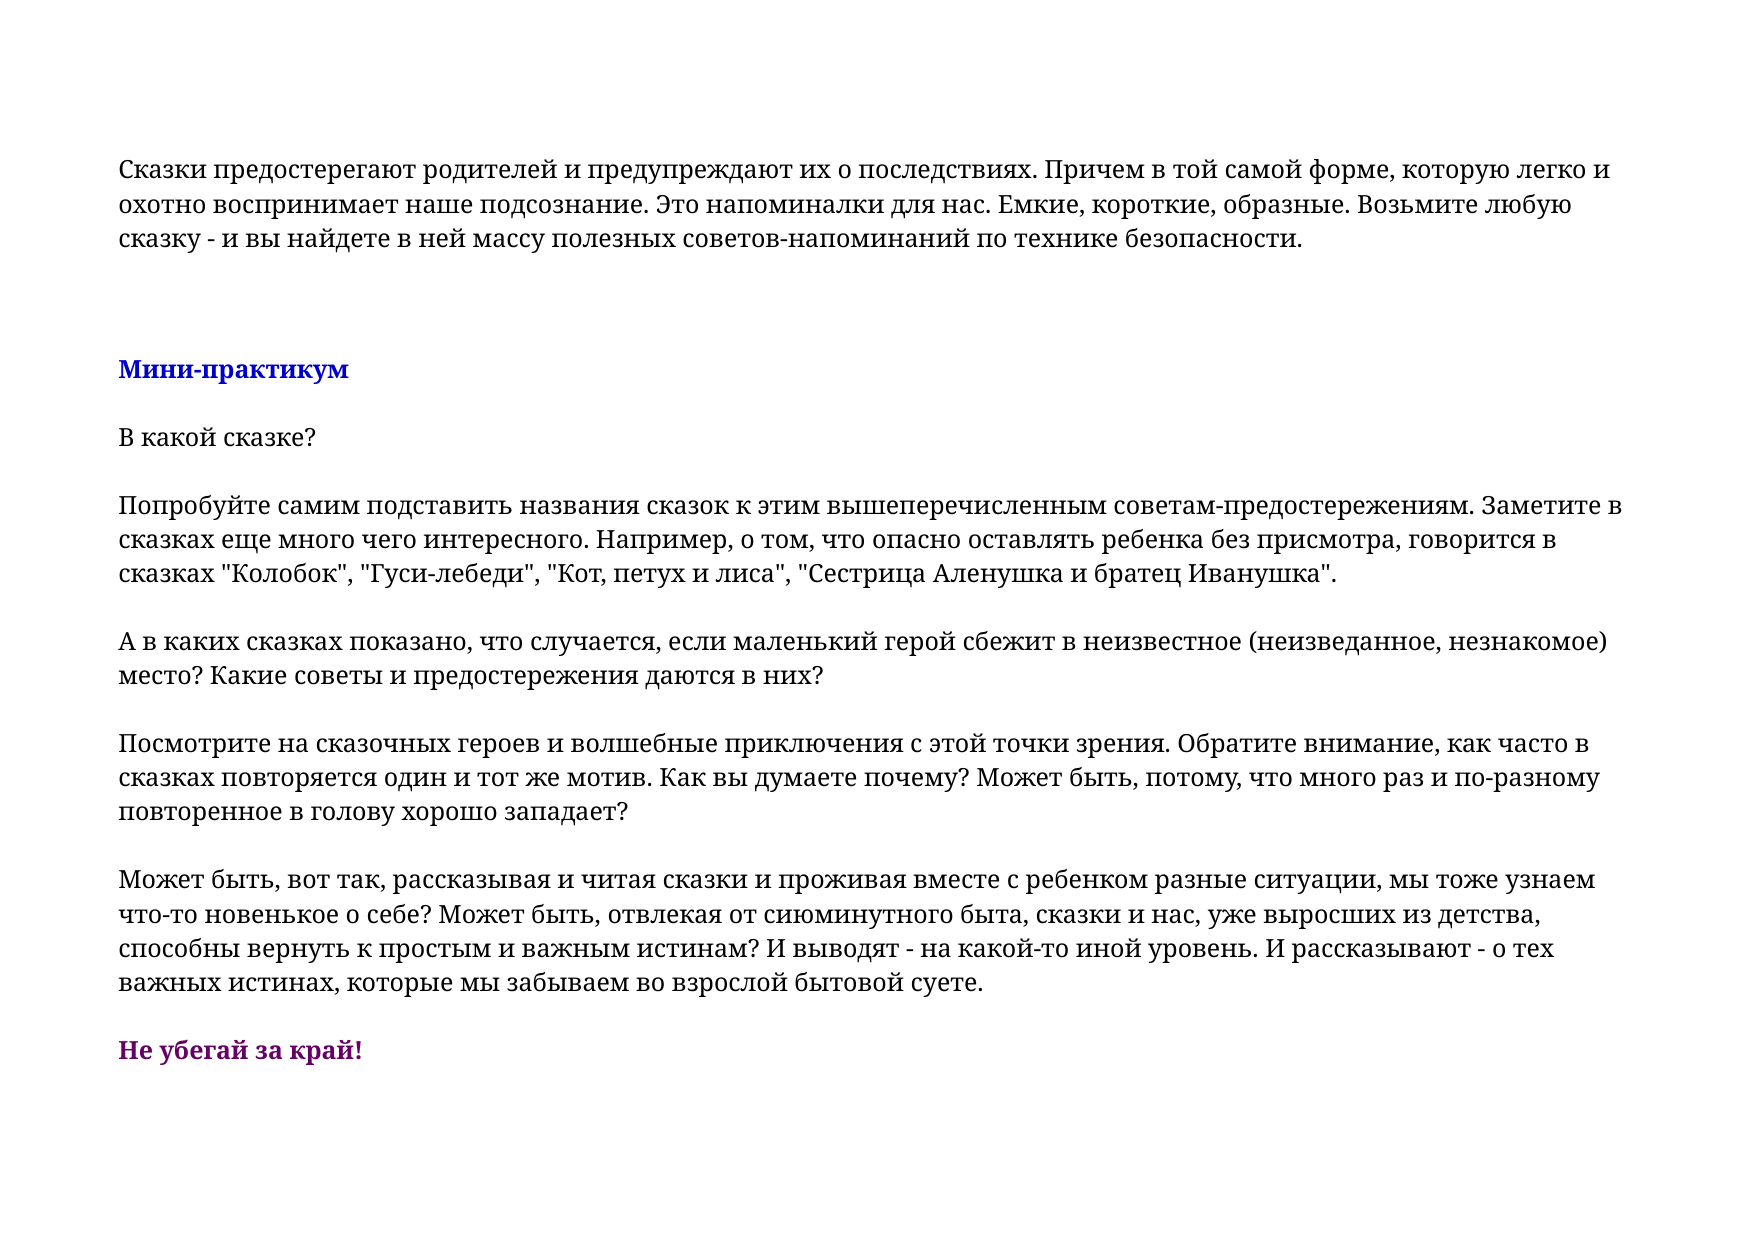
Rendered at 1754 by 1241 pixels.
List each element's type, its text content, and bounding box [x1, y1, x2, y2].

text Мини-практикум В какой сказке? Попробуйте самим подставить названия сказок к этим вышеперечисленным советам-предостережениям. Заметите в сказках еще много чего интересного. Например, о том, что опасно оставлять ребенка без присмотра, говорится в сказках "Колобок", "Гуси-лебеди", "Кот, петух и лиса", "Сестрица Аленушка и братец Иванушка". А в каких сказках показано, что случается, если маленький герой сбежит в неизвестное (неизведанное, незнакомое) место? Какие советы и предостережения даются в них? Посмотрите на сказочных героев и волшебные приключения с этой точки зрения. Обратите внимание, как часто в сказках повторяется один и тот же мотив. Как вы думаете почему? Может быть, потому, что много раз и по-разному повторенное в голову хорошо западает? Может быть, вот так, рассказывая и читая сказки и проживая вместе с ребенком разные ситуации, мы тоже узнаем что-то новенькое о себе? Может быть, отвлекая от сиюминутного быта, сказки и нас, уже выросших из детства, способны вернуть к простым и важным истинам? И выводят - на какой-то иной уровень. И рассказывают - о тех важных истинах, которые мы забываем во взрослой бытовой суете. Не убегай за край! [118, 351, 1636, 1101]
text Сказки предостерегают родителей и предупреждают их о последствиях. Причем в той самой форме, которую легко и охотно воспринимает наше подсознание. Это напоминалки для нас. Емкие, короткие, образные. Возьмите любую сказку - и вы найдете в ней массу полезных советов-напоминаний по технике безопасности. [118, 118, 1636, 322]
